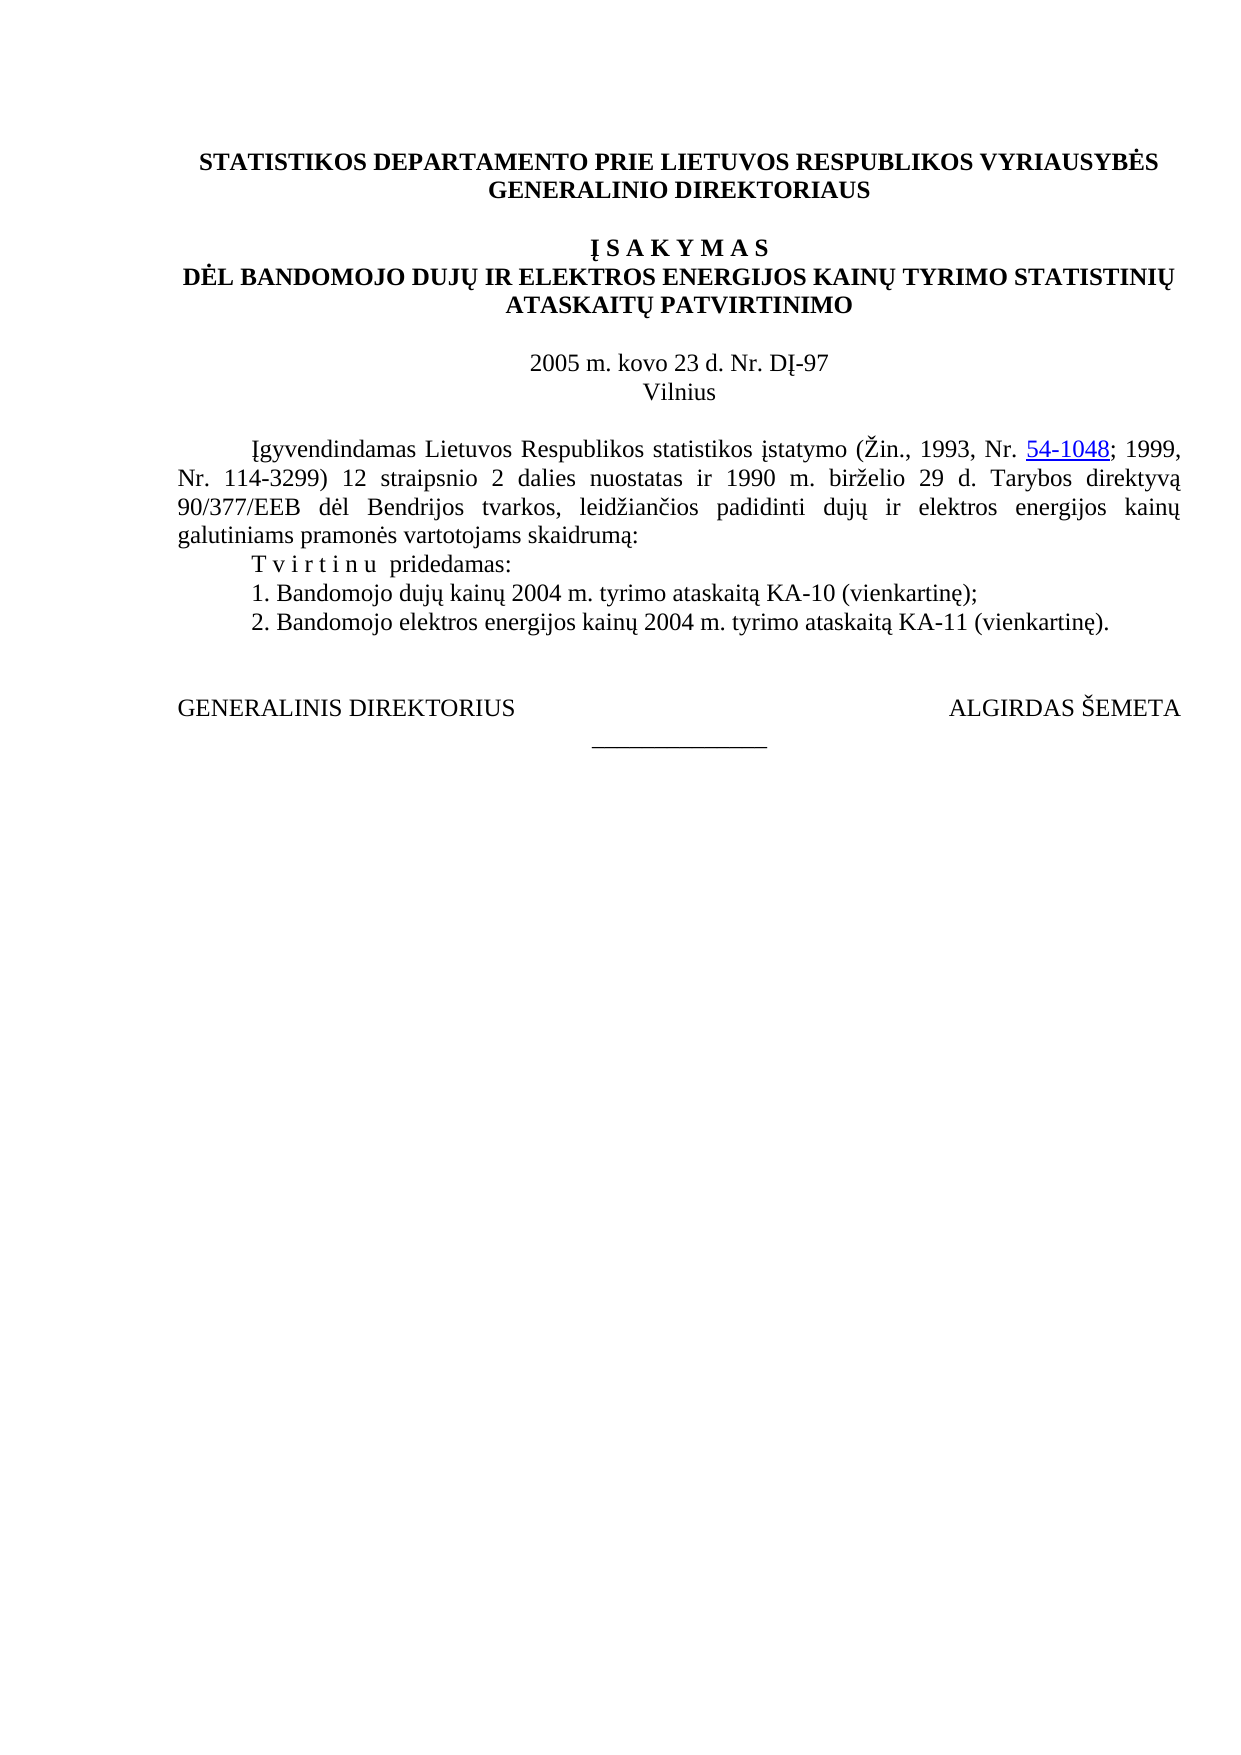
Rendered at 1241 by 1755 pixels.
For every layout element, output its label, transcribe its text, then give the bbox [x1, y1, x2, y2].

text STATISTIKOS DEPARTAMENTO PRIE LIETUVOS RESPUBLIKOS VYRIAUSYBĖS GENERALINIO DIREKTORIAUS [177, 147, 1181, 204]
text GENERALINIS DIREKTORIUS ALGIRDAS ŠEMETA [177, 693, 1181, 722]
text 2. Bandomojo elektros energijos kainų 2004 m. tyrimo ataskaitą KA-11 (vienkartinę). [177, 607, 1181, 636]
text Vilnius [177, 377, 1181, 406]
text Įgyvendindamas Lietuvos Respublikos statistikos įstatymo (Žin., 1993, Nr. 54-1048; 1999, Nr. 114-3299) 12 straipsnio 2 dalies nuostatas ir 1990 m. birželio 29 d. Tarybos direktyvą 90/377/EEB dėl Bendrijos tvarkos, leidžiančios padidinti dujų ir elektros energijos kainų galutiniams pramonės vartotojams skaidrumą: [177, 434, 1181, 549]
text Į S A K Y M A S [177, 233, 1181, 262]
text Tvirtinu pridedamas: [177, 549, 1181, 578]
text ______________ [177, 722, 1181, 751]
text DĖL BANDOMOJO DUJŲ IR ELEKTROS ENERGIJOS KAINŲ TYRIMO STATISTINIŲ ATASKAITŲ PATVIRTINIMO [177, 262, 1181, 319]
text 1. Bandomojo dujų kainų 2004 m. tyrimo ataskaitą KA-10 (vienkartinę); [177, 578, 1181, 607]
text 2005 m. kovo 23 d. Nr. DĮ-97 [177, 348, 1181, 377]
